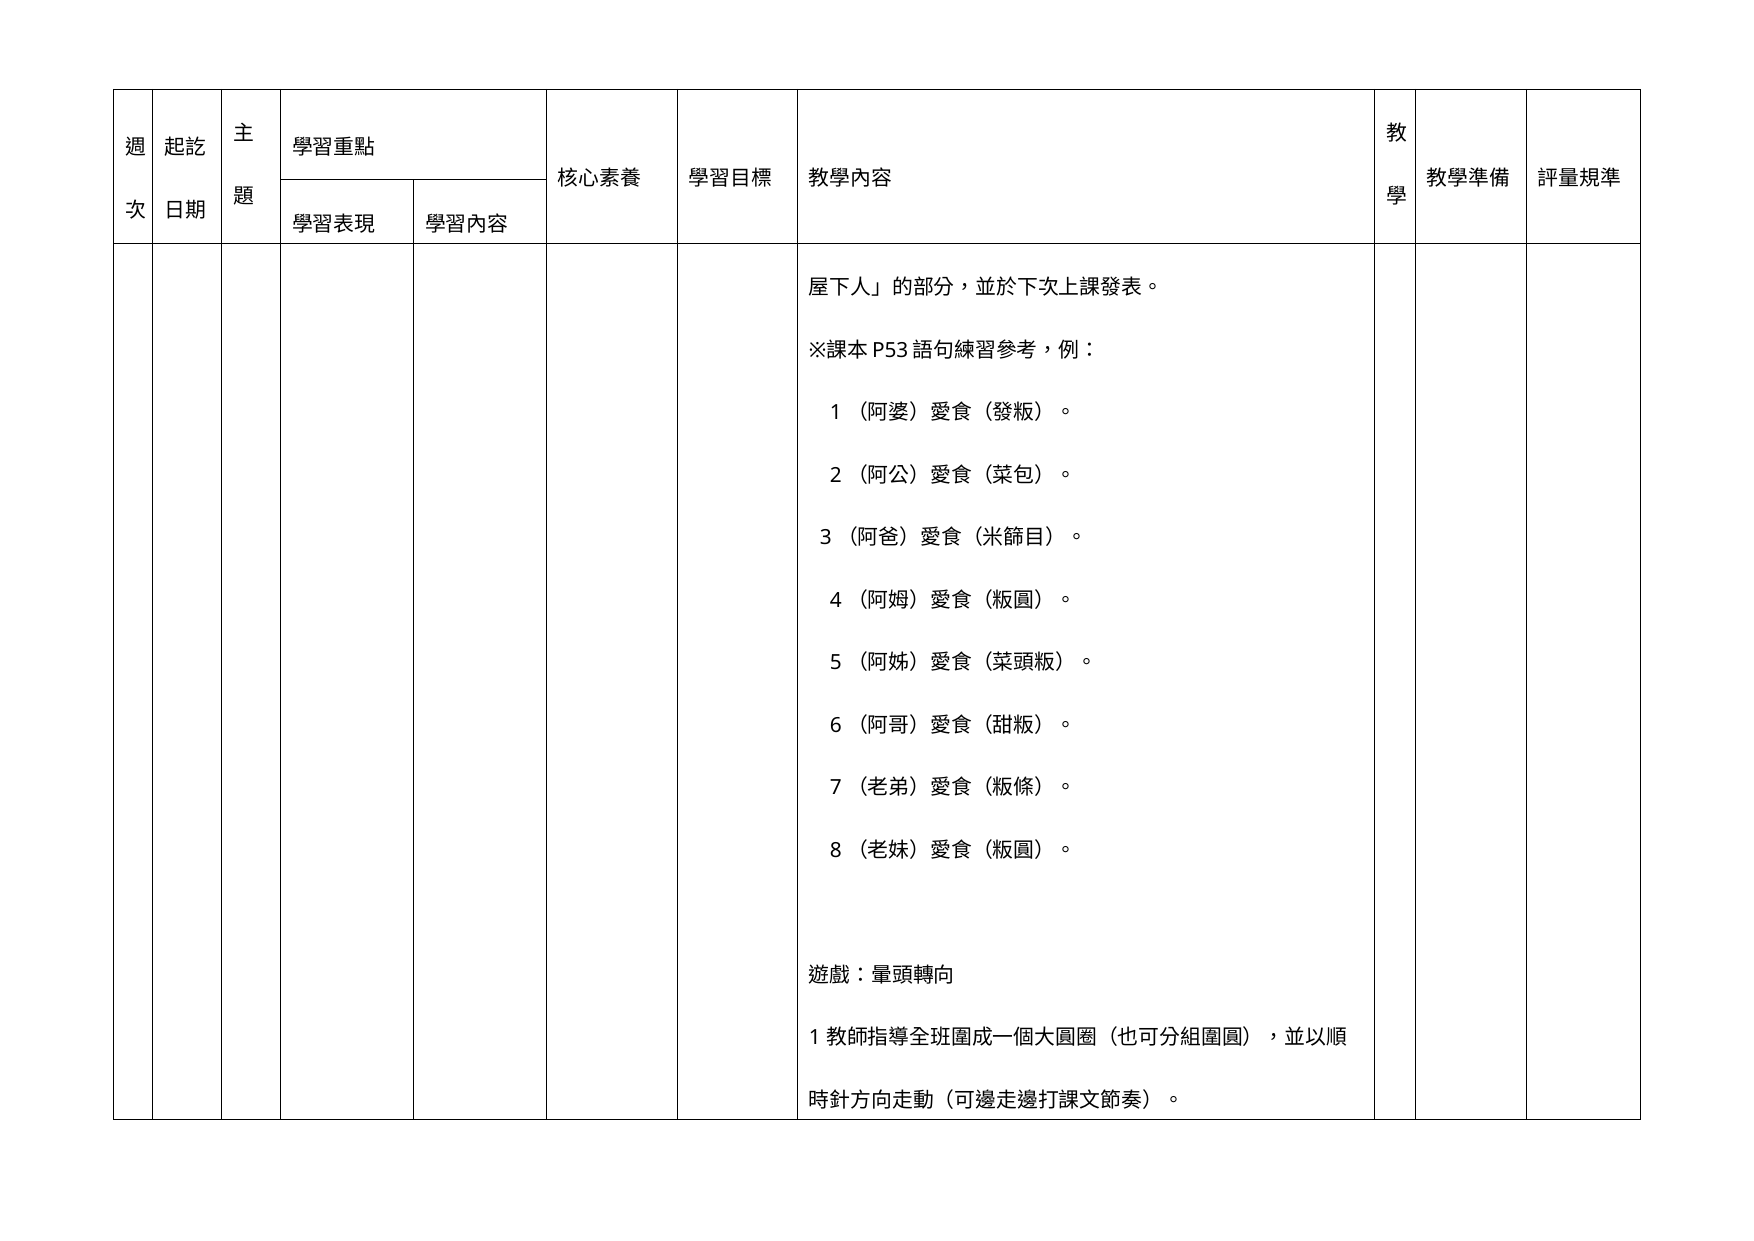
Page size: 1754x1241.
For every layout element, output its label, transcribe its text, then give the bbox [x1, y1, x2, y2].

table_header 週次 [114, 90, 152, 243]
table_cell [414, 244, 546, 1119]
table_cell 屋下人」的部分，並於下次上課發表。 ※課本P53語句練習參考，例： 1 （阿婆）愛食（發粄）。 2 （阿公）愛食（菜包）。 3 （阿爸）愛食（米篩目）。 4 （阿姆）愛食（粄圓）。 5 （阿姊）愛食（菜頭粄）。 6 （阿哥）愛食（甜粄）。 7 （老弟）愛食（粄條）。 8 （老妹）愛食（粄圓）。 遊戲：暈頭轉向 1 教師指導全班圍成一個大圓圈（也可分組圍圓），並以順時針方向走動（可邊走邊打課文節奏）。 [798, 244, 1374, 1119]
table_cell [678, 244, 797, 1119]
table_cell [1527, 244, 1640, 1119]
table_header 學習目標 [678, 90, 797, 243]
table_cell 學習表現 [281, 180, 413, 243]
table_header 教學準備 [1416, 90, 1526, 243]
table_header 學習重點 [281, 90, 546, 179]
table_cell [153, 244, 221, 1119]
table_cell 1 [1375, 244, 1415, 1119]
table_header 起訖日期 [153, 90, 221, 243]
table_cell [547, 244, 677, 1119]
table_header 主題與單元名稱 [222, 90, 280, 243]
table_header 教學內容 [798, 90, 1374, 243]
table_header 教學節數 [1375, 90, 1415, 243]
table_cell [281, 244, 413, 1119]
table_header 核心素養 [547, 90, 677, 243]
table_cell [114, 244, 152, 1119]
table_cell [1416, 244, 1526, 1119]
table_cell 第四課食晝 [222, 244, 280, 1119]
table_header 評量規準 [1527, 90, 1640, 243]
table_cell 學習內容 [414, 180, 546, 243]
